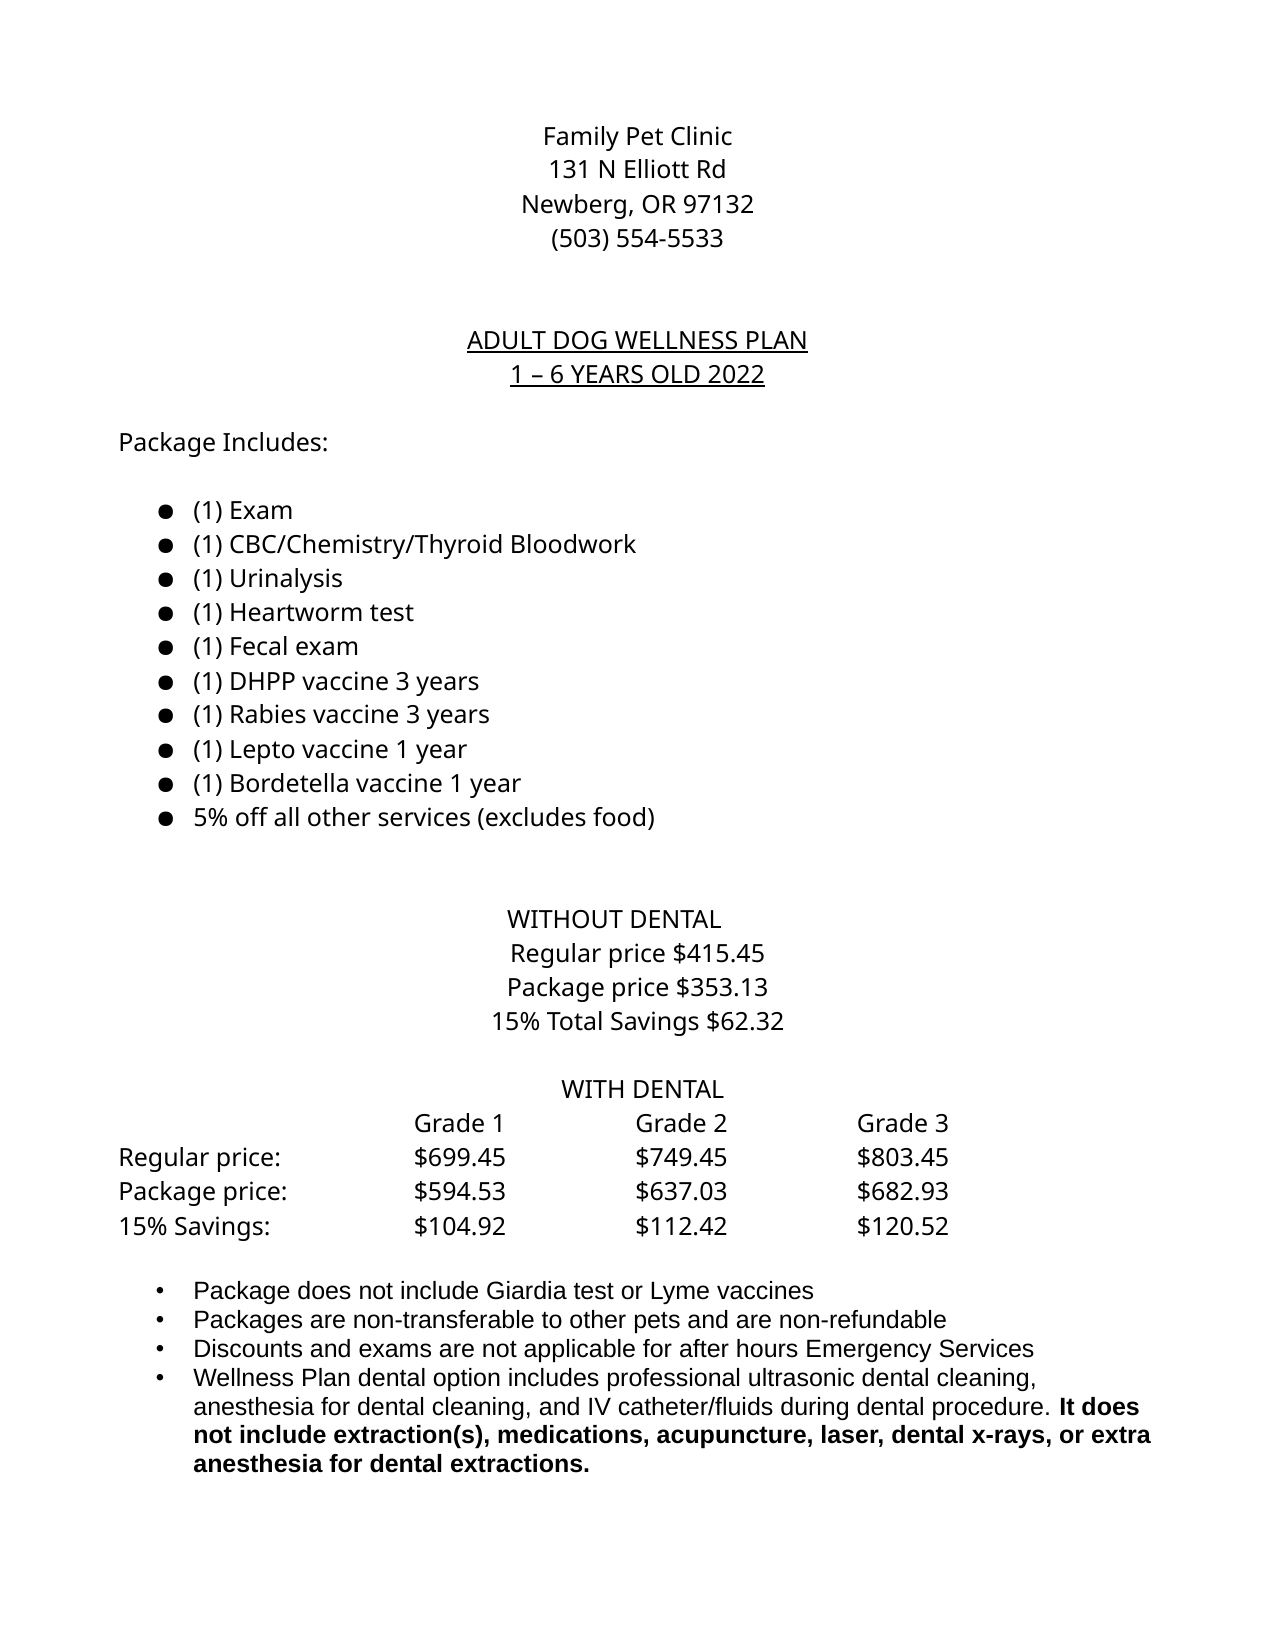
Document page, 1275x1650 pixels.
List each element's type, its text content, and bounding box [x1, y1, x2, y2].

list Discounts and exams are not applicable for after hours Emergency Services [156, 1334, 1157, 1363]
text Package price $353.13 [118, 970, 1157, 1004]
text 15% Total Savings $62.32 [118, 1004, 1157, 1038]
list (1) Exam [156, 493, 1157, 527]
text 131 N Elliott Rd [118, 152, 1157, 186]
text ADULT DOG WELLNESS PLAN [118, 322, 1157, 357]
text Family Pet Clinic [118, 118, 1157, 152]
list (1) CBC/Chemistry/Thyroid Bloodwork [156, 527, 1157, 561]
text WITHOUT DENTAL [118, 902, 1157, 936]
text Package Includes: [118, 425, 1157, 459]
list (1) Urinalysis [156, 561, 1157, 595]
text Package price: $594.53 $637.03 $682.93 [118, 1174, 1157, 1208]
list Wellness Plan dental option includes professional ultrasonic dental cleaning, anesthesia for dental cleaning, and IV catheter/fluids during dental procedure. It does not include extraction(s), medications, acupuncture, laser, dental x-rays, or extra anesthesia for dental extractions. [156, 1363, 1157, 1478]
list 5% off all other services (excludes food) [156, 799, 1157, 833]
text 15% Savings: $104.92 $112.42 $120.52 [118, 1208, 1157, 1242]
text (503) 554-5533 [118, 220, 1157, 254]
list Package does not include Giardia test or Lyme vaccines [156, 1276, 1157, 1305]
text Regular price $415.45 [118, 936, 1157, 970]
text 1 – 6 YEARS OLD 2022 [118, 357, 1157, 391]
list (1) Fecal exam [156, 629, 1157, 663]
text Regular price: $699.45 $749.45 $803.45 [118, 1140, 1157, 1174]
list (1) Rabies vaccine 3 years [156, 697, 1157, 731]
list (1) DHPP vaccine 3 years [156, 663, 1157, 697]
list (1) Bordetella vaccine 1 year [156, 765, 1157, 799]
text Newberg, OR 97132 [118, 186, 1157, 220]
text WITH DENTAL [118, 1072, 1157, 1106]
list (1) Heartworm test [156, 595, 1157, 629]
list Packages are non-transferable to other pets and are non-refundable [156, 1305, 1157, 1334]
list (1) Lepto vaccine 1 year [156, 731, 1157, 765]
text Grade 1 Grade 2 Grade 3 [118, 1106, 1157, 1140]
